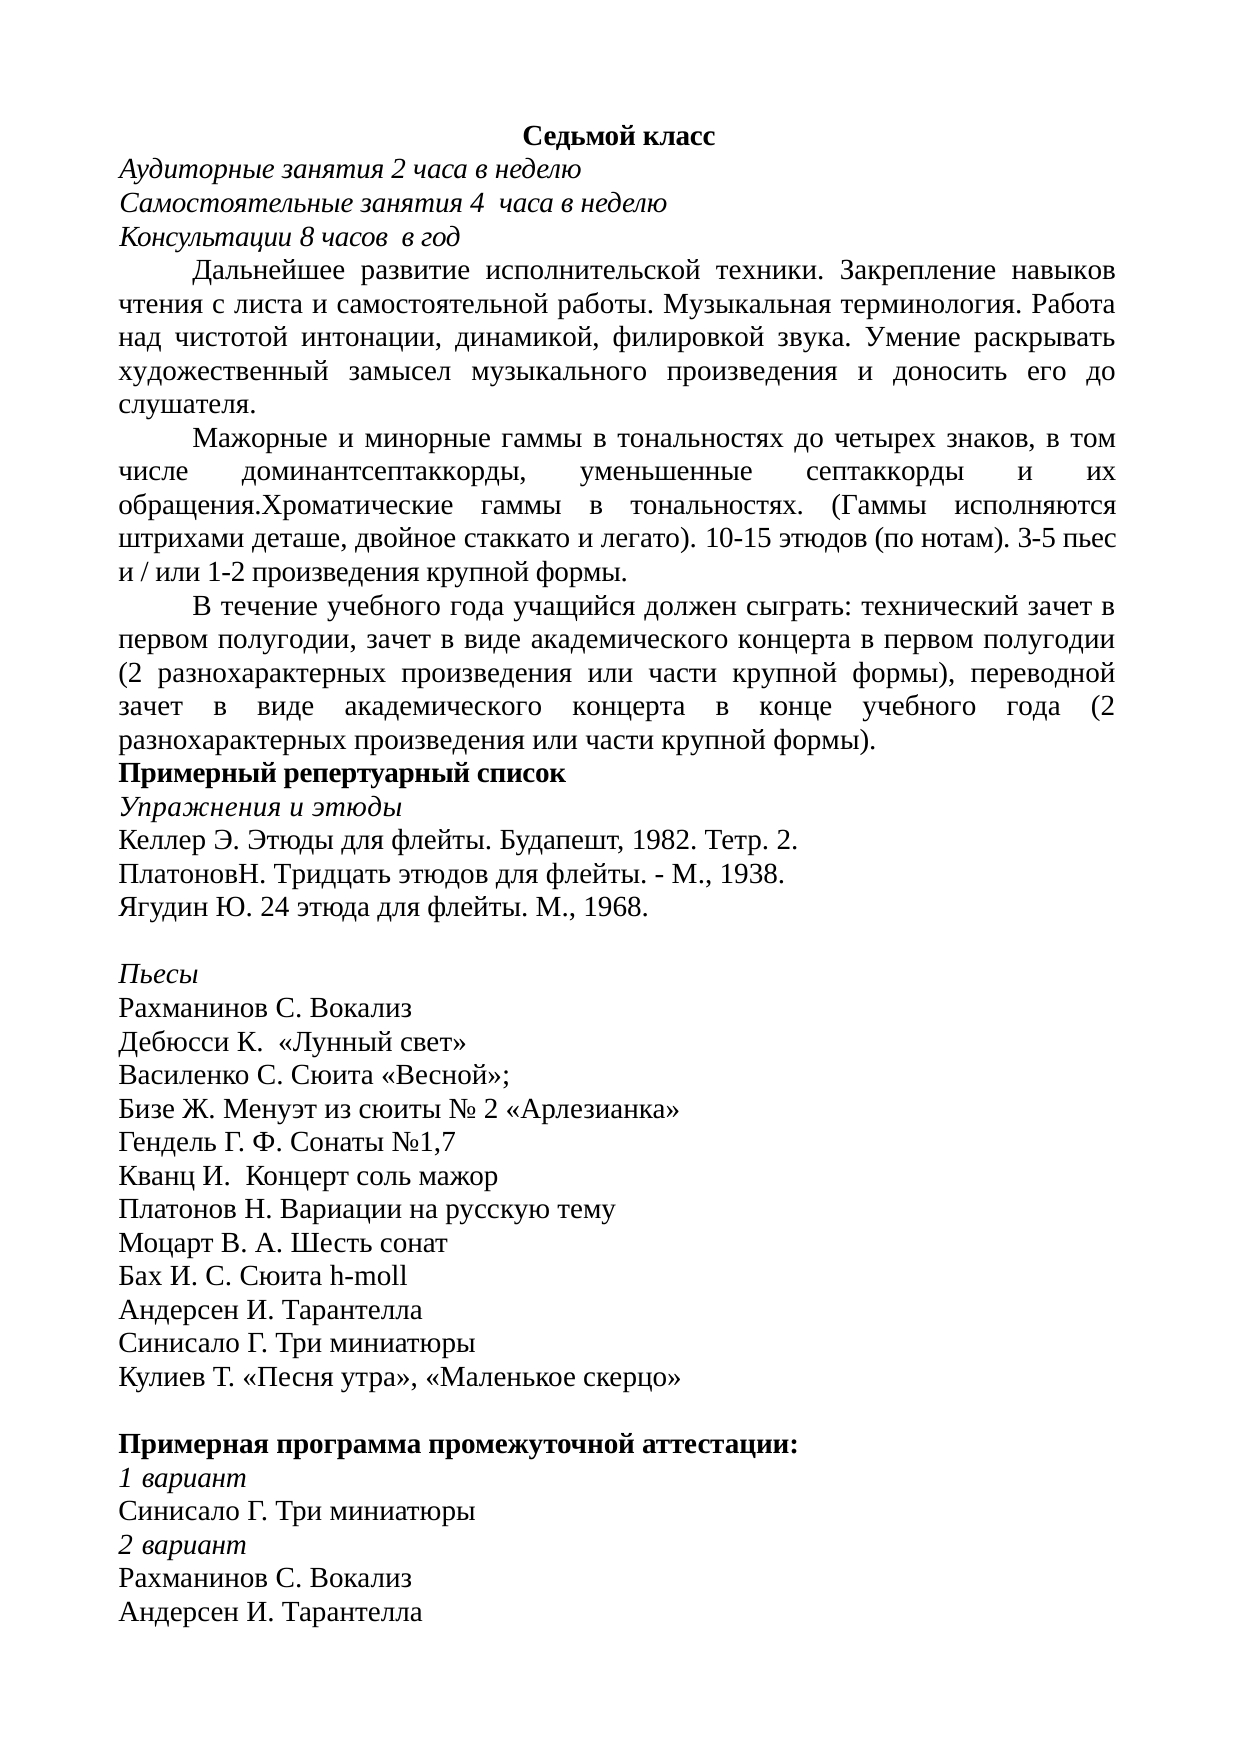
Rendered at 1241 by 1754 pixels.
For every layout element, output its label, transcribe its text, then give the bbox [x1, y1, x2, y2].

text 2 вариант [118, 1527, 1117, 1560]
text Дальнейшее развитие исполнительской техники. Закрепление навыков чтения с листа и самостоятельной работы. Музыкальная терминология. Работа над чистотой интонации, динамикой, филировкой звука. Умение раскрывать художественный замысел музыкального произведения и доносить его до слушателя. [118, 252, 1117, 420]
text ПлатоновН. Тридцать этюдов для флейты. - М., 1938. [118, 856, 1117, 889]
text Пьесы [118, 957, 1117, 990]
text В течение учебного года учащийся должен сыграть: технический зачет в первом полугодии, зачет в виде академического концерта в первом полугодии (2 разнохарактерных произведения или части крупной формы), переводной зачет в виде академического концерта в конце учебного года (2 разнохарактерных произведения или части крупной формы). [118, 588, 1117, 755]
text Василенко С. Сюита «Весной»; [118, 1057, 1117, 1091]
text Синисало Г. Три миниатюры [118, 1326, 1117, 1359]
text Кулиев Т. «Песня утра», «Маленькое скерцо» [118, 1359, 1117, 1393]
text Кванц И. Концерт соль мажор [118, 1158, 1117, 1191]
text Примерный репертуарный список [118, 755, 1117, 789]
text Синисало Г. Три миниатюры [118, 1493, 1117, 1527]
text 1 вариант [118, 1460, 1117, 1493]
text Упражнения и этюды [118, 789, 1117, 822]
text Дебюсси К. «Лунный свет» [118, 1024, 1117, 1057]
text Ягудин Ю. 24 этюда для флейты. М., 1968. [118, 889, 1117, 923]
text Мажорные и минорные гаммы в тональностях до четырех знаков, в том числе доминантсептаккорды, уменьшенные септаккорды и их обращения.Хроматические гаммы в тональностях. (Гаммы исполняются штрихами деташе, двойное стаккато и легато). 10-15 этюдов (по нотам). 3-5 пьес и / или 1-2 произведения крупной формы. [118, 420, 1117, 588]
text Андерсен И. Тарантелла [118, 1292, 1117, 1326]
text Седьмой класс [121, 118, 1117, 152]
text Гендель Г. Ф. Сонаты №1,7 [118, 1124, 1117, 1158]
text Примерная программа промежуточной аттестации: [118, 1426, 1117, 1460]
text Бах И. С. Сюита h-moll [118, 1258, 1117, 1292]
text Рахманинов С. Вокализ [118, 990, 1117, 1024]
text Аудиторные занятия 2 часа в неделю Самостоятельные занятия 4 часа в неделю Консультации 8 часов в год [119, 152, 1117, 252]
text Келлер Э. Этюды для флейты. Будапешт, 1982. Тетр. 2. [118, 822, 1117, 856]
text Рахманинов С. Вокализ [118, 1560, 1117, 1594]
text Платонов Н. Вариации на русскую тему [118, 1191, 1117, 1225]
text Бизе Ж. Менуэт из сюиты № 2 «Арлезианка» [118, 1091, 1117, 1124]
text Андерсен И. Тарантелла [118, 1594, 1117, 1627]
text Моцарт В. А. Шесть сонат [118, 1225, 1117, 1258]
